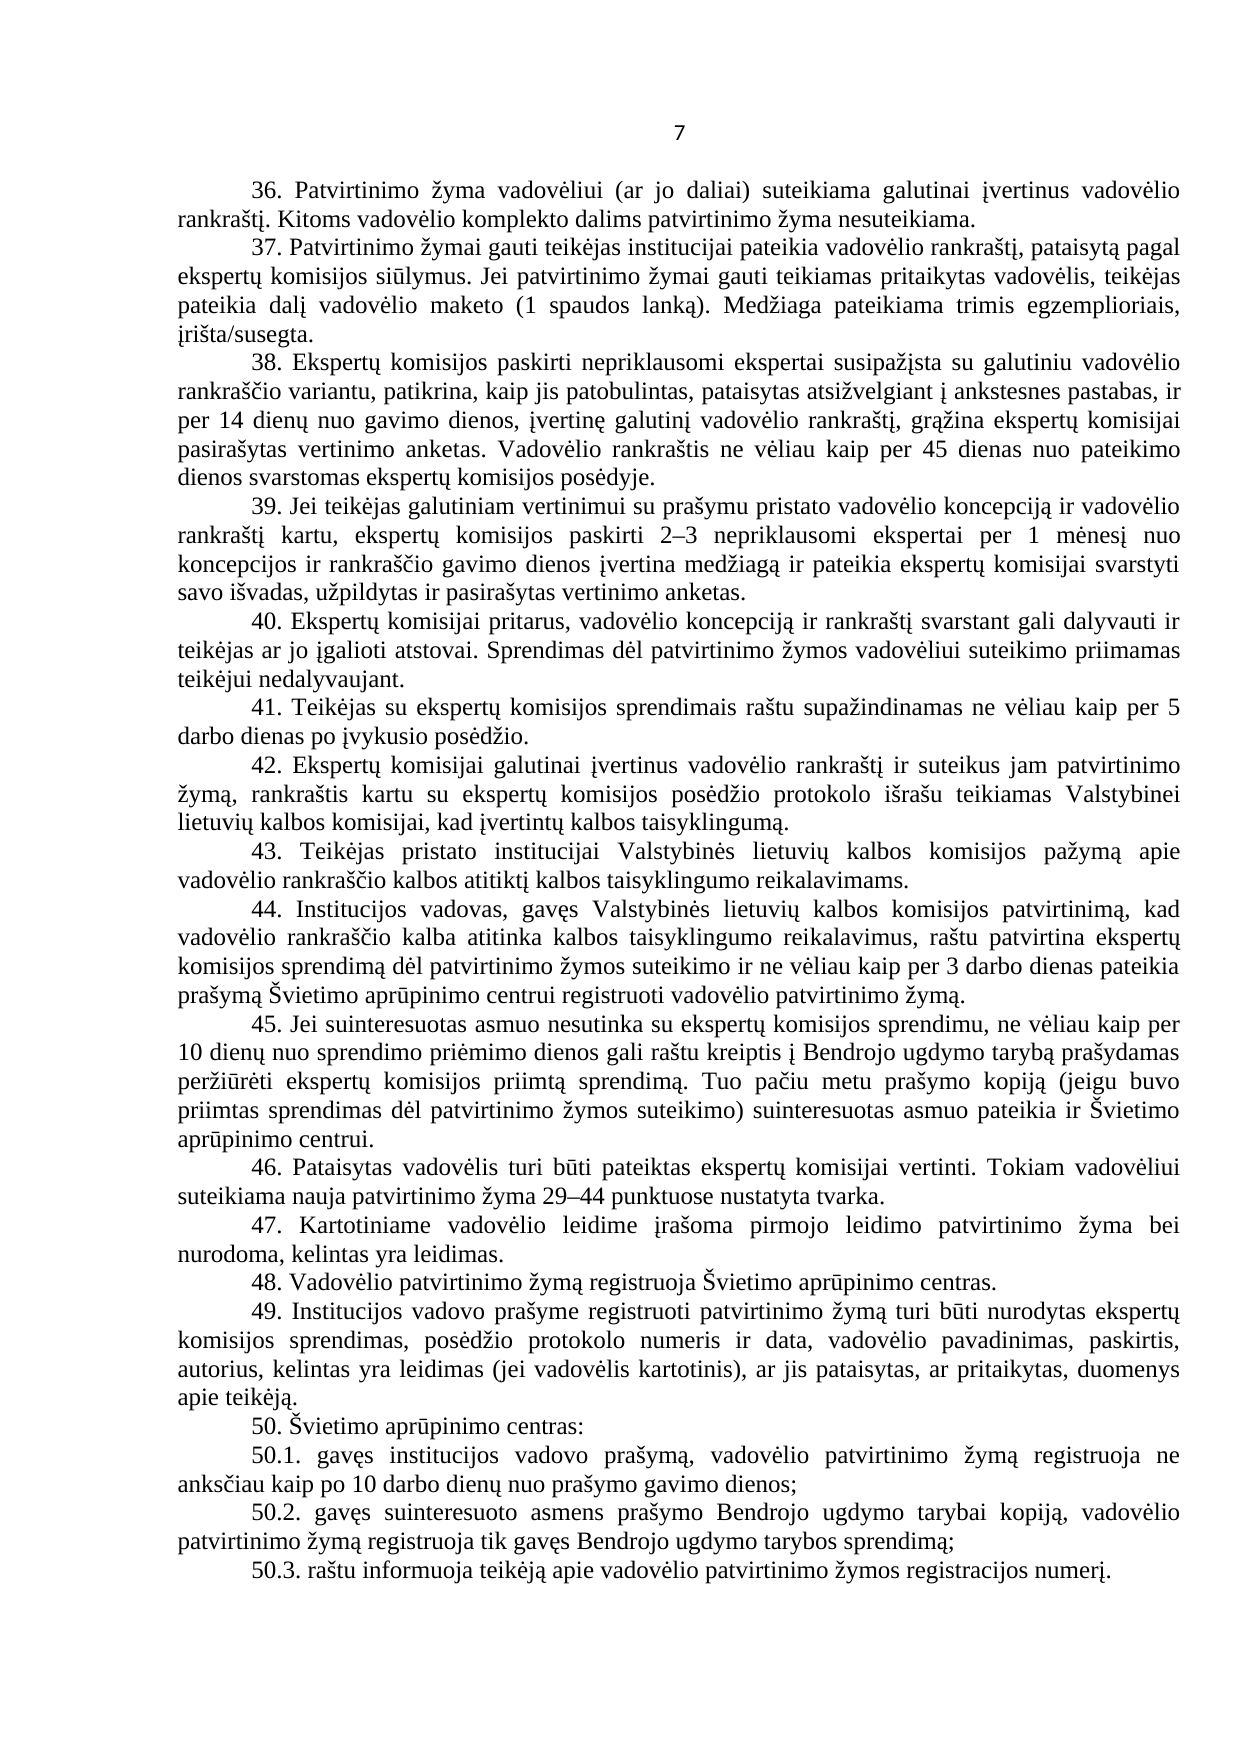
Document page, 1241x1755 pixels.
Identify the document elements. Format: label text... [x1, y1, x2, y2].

text 44. Institucijos vadovas, gavęs Valstybinės lietuvių kalbos komisijos patvirtinimą, kad vadovėlio rankraščio kalba atitinka kalbos taisyklingumo reikalavimus, raštu patvirtina ekspertų komisijos sprendimą dėl patvirtinimo žymos suteikimo ir ne vėliau kaip per 3 darbo dienas pateikia prašymą Švietimo aprūpinimo centrui registruoti vadovėlio patvirtinimo žymą. [177, 894, 1181, 1009]
text 47. Kartotiniame vadovėlio leidime įrašoma pirmojo leidimo patvirtinimo žyma bei nurodoma, kelintas yra leidimas. [177, 1210, 1181, 1267]
text 37. Patvirtinimo žymai gauti teikėjas institucijai pateikia vadovėlio rankraštį, pataisytą pagal ekspertų komisijos siūlymus. Jei patvirtinimo žymai gauti teikiamas pritaikytas vadovėlis, teikėjas pateikia dalį vadovėlio maketo (1 spaudos lanką). Medžiaga pateikiama trimis egzemplioriais, įrišta/susegta. [177, 232, 1181, 347]
text 50.3. raštu informuoja teikėją apie vadovėlio patvirtinimo žymos registracijos numerį. [177, 1555, 1181, 1584]
text 50.1. gavęs institucijos vadovo prašymą, vadovėlio patvirtinimo žymą registruoja ne anksčiau kaip po 10 darbo dienų nuo prašymo gavimo dienos; [177, 1440, 1181, 1497]
text 43. Teikėjas pristato institucijai Valstybinės lietuvių kalbos komisijos pažymą apie vadovėlio rankraščio kalbos atitiktį kalbos taisyklingumo reikalavimams. [177, 836, 1181, 894]
text 45. Jei suinteresuotas asmuo nesutinka su ekspertų komisijos sprendimu, ne vėliau kaip per 10 dienų nuo sprendimo priėmimo dienos gali raštu kreiptis į Bendrojo ugdymo tarybą prašydamas peržiūrėti ekspertų komisijos priimtą sprendimą. Tuo pačiu metu prašymo kopiją (jeigu buvo priimtas sprendimas dėl patvirtinimo žymos suteikimo) suinteresuotas asmuo pateikia ir Švietimo aprūpinimo centrui. [177, 1009, 1181, 1152]
text 42. Ekspertų komisijai galutinai įvertinus vadovėlio rankraštį ir suteikus jam patvirtinimo žymą, rankraštis kartu su ekspertų komisijos posėdžio protokolo išrašu teikiamas Valstybinei lietuvių kalbos komisijai, kad įvertintų kalbos taisyklingumą. [177, 750, 1181, 836]
text 50. Švietimo aprūpinimo centras: [177, 1411, 1181, 1440]
text 48. Vadovėlio patvirtinimo žymą registruoja Švietimo aprūpinimo centras. [177, 1267, 1181, 1296]
text 50.2. gavęs suinteresuoto asmens prašymo Bendrojo ugdymo tarybai kopiją, vadovėlio patvirtinimo žymą registruoja tik gavęs Bendrojo ugdymo tarybos sprendimą; [177, 1497, 1181, 1555]
text 36. Patvirtinimo žyma vadovėliui (ar jo daliai) suteikiama galutinai įvertinus vadovėlio rankraštį. Kitoms vadovėlio komplekto dalims patvirtinimo žyma nesuteikiama. [177, 175, 1181, 232]
text 38. Ekspertų komisijos paskirti nepriklausomi ekspertai susipažįsta su galutiniu vadovėlio rankraščio variantu, patikrina, kaip jis patobulintas, pataisytas atsižvelgiant į ankstesnes pastabas, ir per 14 dienų nuo gavimo dienos, įvertinę galutinį vadovėlio rankraštį, grąžina ekspertų komisijai pasirašytas vertinimo anketas. Vadovėlio rankraštis ne vėliau kaip per 45 dienas nuo pateikimo dienos svarstomas ekspertų komisijos posėdyje. [177, 347, 1181, 491]
text 40. Ekspertų komisijai pritarus, vadovėlio koncepciją ir rankraštį svarstant gali dalyvauti ir teikėjas ar jo įgalioti atstovai. Sprendimas dėl patvirtinimo žymos vadovėliui suteikimo priimamas teikėjui nedalyvaujant. [177, 606, 1181, 692]
text 46. Pataisytas vadovėlis turi būti pateiktas ekspertų komisijai vertinti. Tokiam vadovėliui suteikiama nauja patvirtinimo žyma 29–44 punktuose nustatyta tvarka. [177, 1152, 1181, 1210]
text 39. Jei teikėjas galutiniam vertinimui su prašymu pristato vadovėlio koncepciją ir vadovėlio rankraštį kartu, ekspertų komisijos paskirti 2–3 nepriklausomi ekspertai per 1 mėnesį nuo koncepcijos ir rankraščio gavimo dienos įvertina medžiagą ir pateikia ekspertų komisijai svarstyti savo išvadas, užpildytas ir pasirašytas vertinimo anketas. [177, 491, 1181, 606]
text 41. Teikėjas su ekspertų komisijos sprendimais raštu supažindinamas ne vėliau kaip per 5 darbo dienas po įvykusio posėdžio. [177, 692, 1181, 750]
text 49. Institucijos vadovo prašyme registruoti patvirtinimo žymą turi būti nurodytas ekspertų komisijos sprendimas, posėdžio protokolo numeris ir data, vadovėlio pavadinimas, paskirtis, autorius, kelintas yra leidimas (jei vadovėlis kartotinis), ar jis pataisytas, ar pritaikytas, duomenys apie teikėją. [177, 1296, 1181, 1411]
